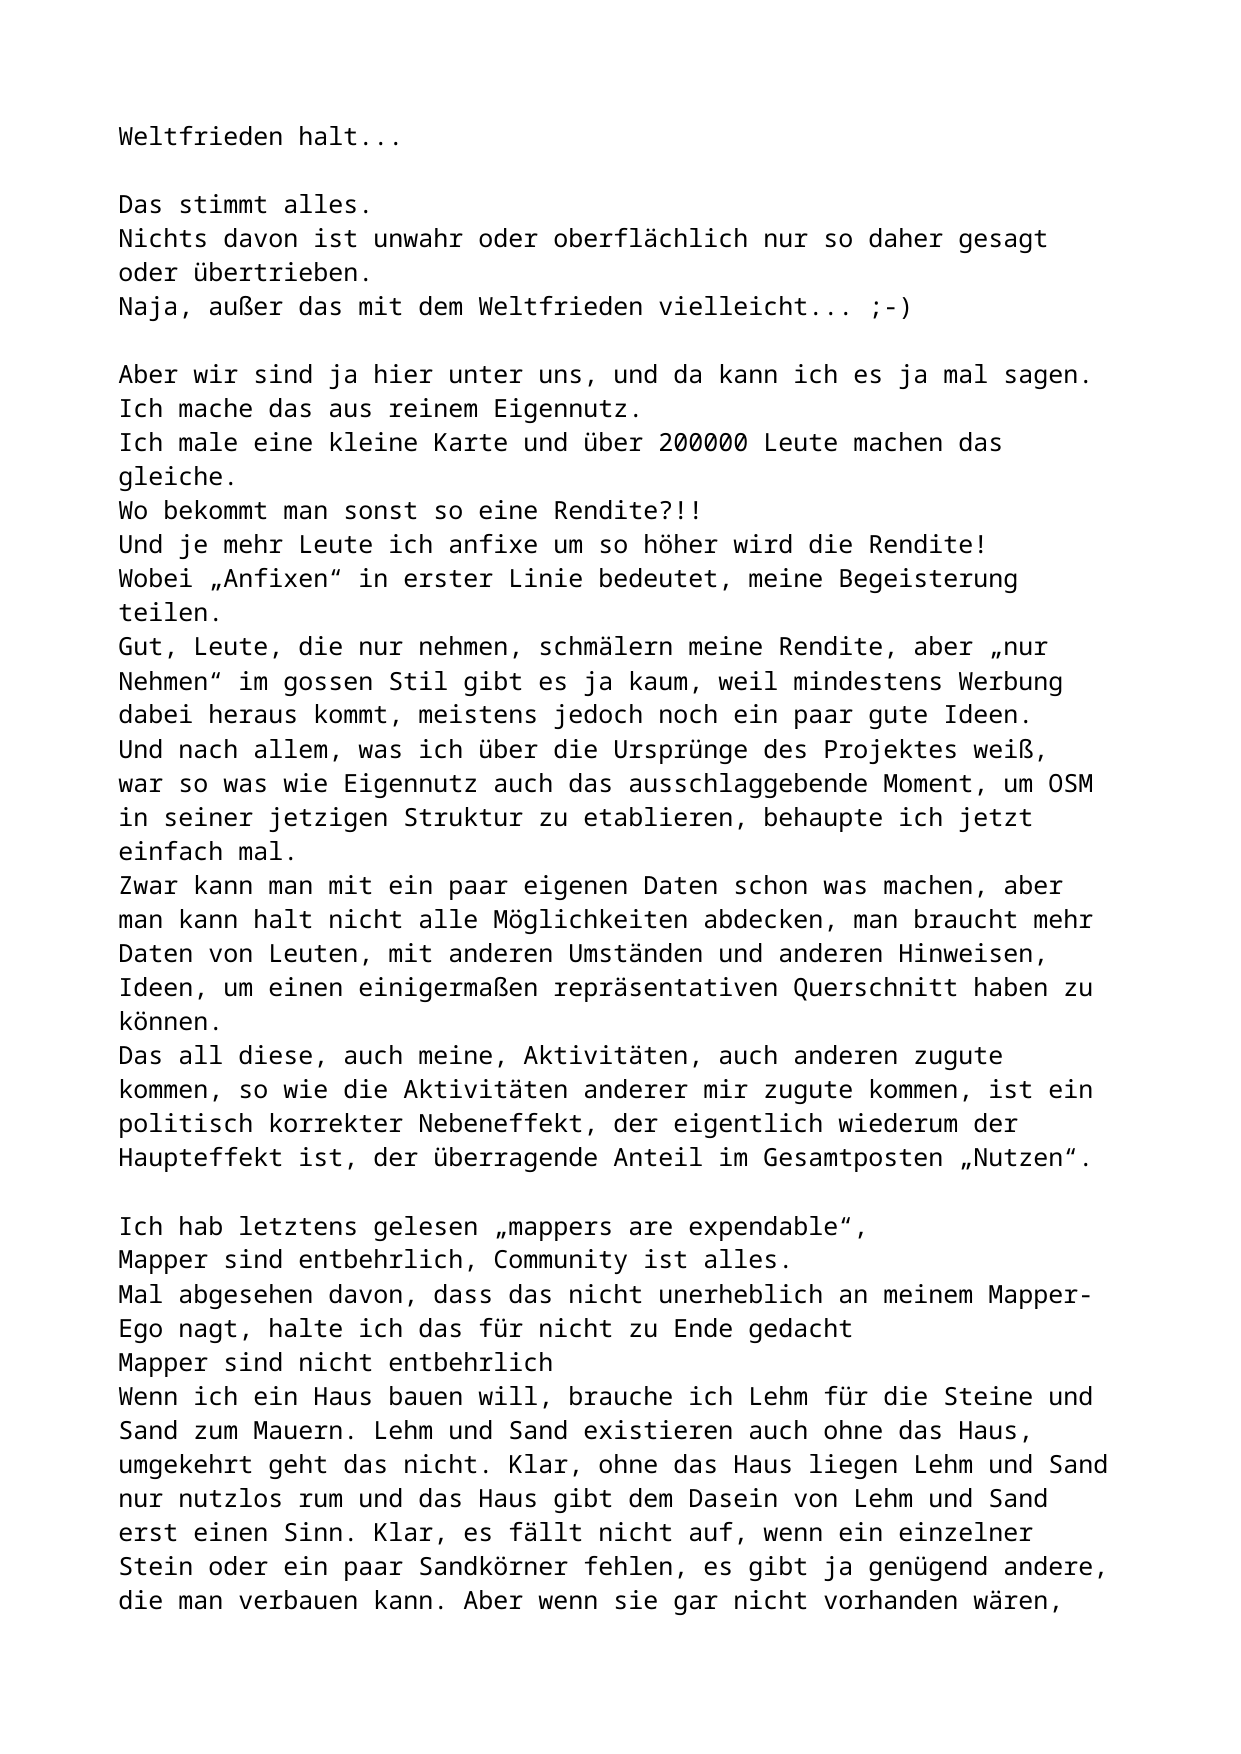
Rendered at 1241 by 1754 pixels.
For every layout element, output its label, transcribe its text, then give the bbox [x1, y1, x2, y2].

text Zwar kann man mit ein paar eigenen Daten schon was machen, aber man kann halt nicht alle Möglichkeiten abdecken, man braucht mehr Daten von Leuten, mit anderen Umständen und anderen Hinweisen, Ideen, um einen einigermaßen repräsentativen Querschnitt haben zu können. [118, 867, 1122, 1038]
text Wo bekommt man sonst so eine Rendite?!! [118, 493, 1122, 527]
text Das all diese, auch meine, Aktivitäten, auch anderen zugute kommen, so wie die Aktivitäten anderer mir zugute kommen, ist ein politisch korrekter Nebeneffekt, der eigentlich wiederum der Haupteffekt ist, der überragende Anteil im Gesamtposten „Nutzen“. [118, 1038, 1122, 1174]
text war so was wie Eigennutz auch das ausschlaggebende Moment, um OSM in seiner jetzigen Struktur zu etablieren, behaupte ich jetzt einfach mal. [118, 765, 1122, 867]
text Wenn ich ein Haus bauen will, brauche ich Lehm für die Steine und Sand zum Mauern. Lehm und Sand existieren auch ohne das Haus, umgekehrt geht das nicht. Klar, ohne das Haus liegen Lehm und Sand nur nutzlos rum und das Haus gibt dem Dasein von Lehm und Sand erst einen Sinn. Klar, es fällt nicht auf, wenn ein einzelner Stein oder ein paar Sandkörner fehlen, es gibt ja genügend andere, die man verbauen kann. Aber wenn sie gar nicht vorhanden wären, [118, 1378, 1122, 1617]
text Gut, Leute, die nur nehmen, schmälern meine Rendite, aber „nur Nehmen“ im gossen Stil gibt es ja kaum, weil mindestens Werbung dabei heraus kommt, meistens jedoch noch ein paar gute Ideen. [118, 629, 1122, 731]
text Aber wir sind ja hier unter uns, und da kann ich es ja mal sagen. [118, 357, 1122, 391]
text Das stimmt alles. [118, 186, 1122, 220]
text Weltfrieden halt... [118, 118, 1122, 152]
text Ich mache das aus reinem Eigennutz. [118, 391, 1122, 425]
text Naja, außer das mit dem Weltfrieden vielleicht... ;-) [118, 288, 1122, 322]
text Und je mehr Leute ich anfixe um so höher wird die Rendite! [118, 527, 1122, 561]
text Ich hab letztens gelesen „mappers are expendable“, [118, 1208, 1122, 1242]
text Mapper sind entbehrlich, Community ist alles. [118, 1242, 1122, 1276]
text Mapper sind nicht entbehrlich [118, 1344, 1122, 1378]
text Ich male eine kleine Karte und über 200000 Leute machen das gleiche. [118, 425, 1122, 493]
text Mal abgesehen davon, dass das nicht unerheblich an meinem Mapper-Ego nagt, halte ich das für nicht zu Ende gedacht [118, 1276, 1122, 1344]
text Wobei „Anfixen“ in erster Linie bedeutet, meine Begeisterung teilen. [118, 561, 1122, 629]
text Und nach allem, was ich über die Ursprünge des Projektes weiß, [118, 731, 1122, 765]
text Nichts davon ist unwahr oder oberflächlich nur so daher gesagt [118, 220, 1122, 254]
text oder übertrieben. [118, 254, 1122, 288]
